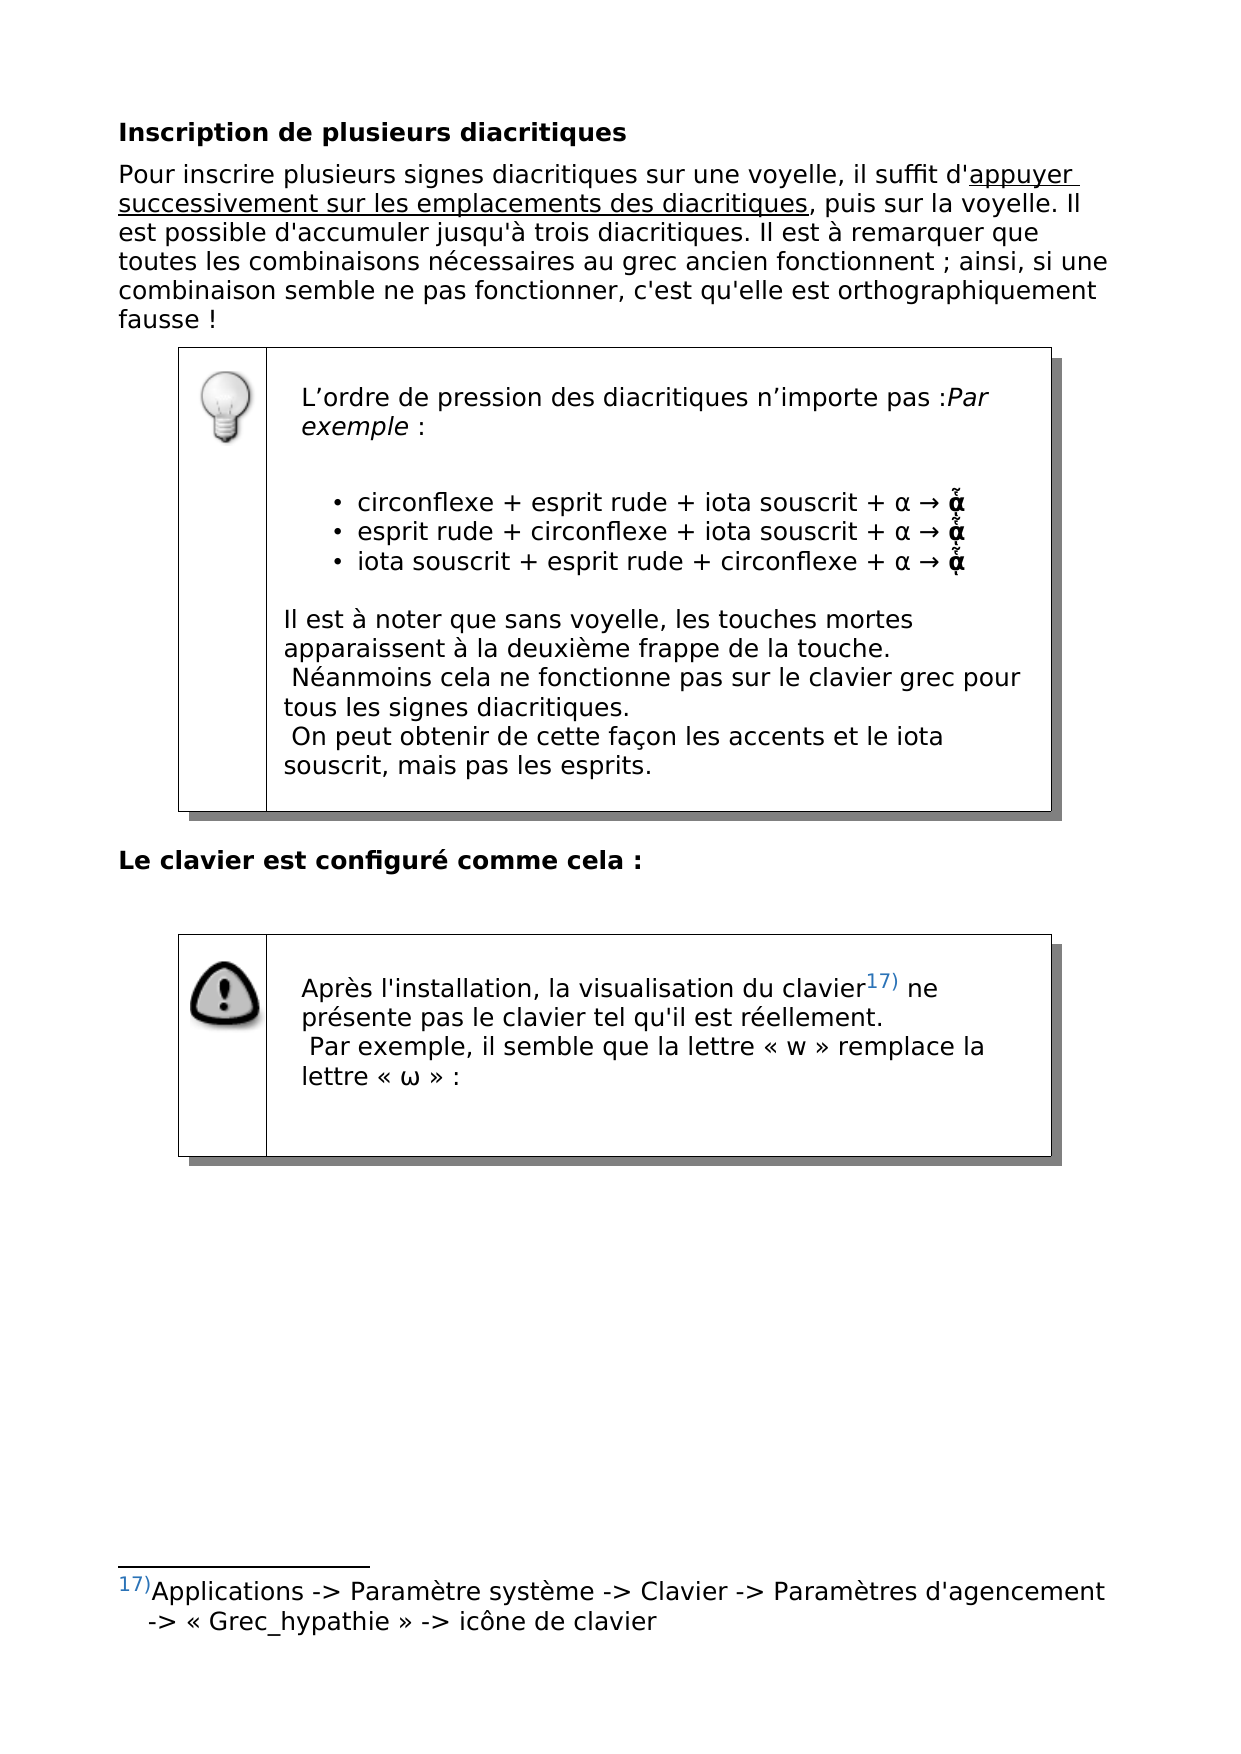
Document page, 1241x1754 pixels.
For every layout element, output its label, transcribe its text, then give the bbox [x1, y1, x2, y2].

picture [190, 957, 266, 1033]
text Pour inscrire plusieurs signes diacritiques sur une voyelle, il suffit d'appuyer successivement sur les emplacements des diacritiques, puis sur la voyelle. Il est possible d'accumuler jusqu'à trois diacritiques. Il est à remarquer que toutes les combinaisons nécessaires au grec ancien fonctionnent ; ainsi, si une combinaison semble ne pas fonctionner, c'est qu'elle est orthographiquement fausse ! [118, 160, 1122, 335]
picture [190, 371, 266, 446]
subtitle Le clavier est configuré comme cela : [118, 846, 1122, 875]
subtitle Inscription de plusieurs diacritiques [118, 118, 1122, 147]
table_header L’ordre de pression des diacritiques n’importe pas :Par exemple : circonflexe + esprit rude + iota souscrit + α → ᾇ esprit rude + circonflexe + iota souscrit + α → ᾇ iota souscrit + esprit rude + circonflexe + α → ᾇ Il est à noter que sans voyelle, les touches mortes apparaissent à la deuxième frappe de la touche. Néanmoins cela ne fonctionne pas sur le clavier grec pour tous les signes diacritiques. On peut obtenir de cette façon les accents et le iota souscrit, mais pas les esprits. [267, 348, 1051, 811]
table_header [179, 348, 266, 811]
table_header Après l'installation, la visualisation du clavier ne présente pas le clavier tel qu'il est réellement. Par exemple, il semble que la lettre « w » remplace la lettre « ω » : Ne vous y fiez pas ! Il est bien tel que le présente le schéma ci-dessus. [267, 935, 1051, 1156]
table_header [179, 935, 266, 1156]
